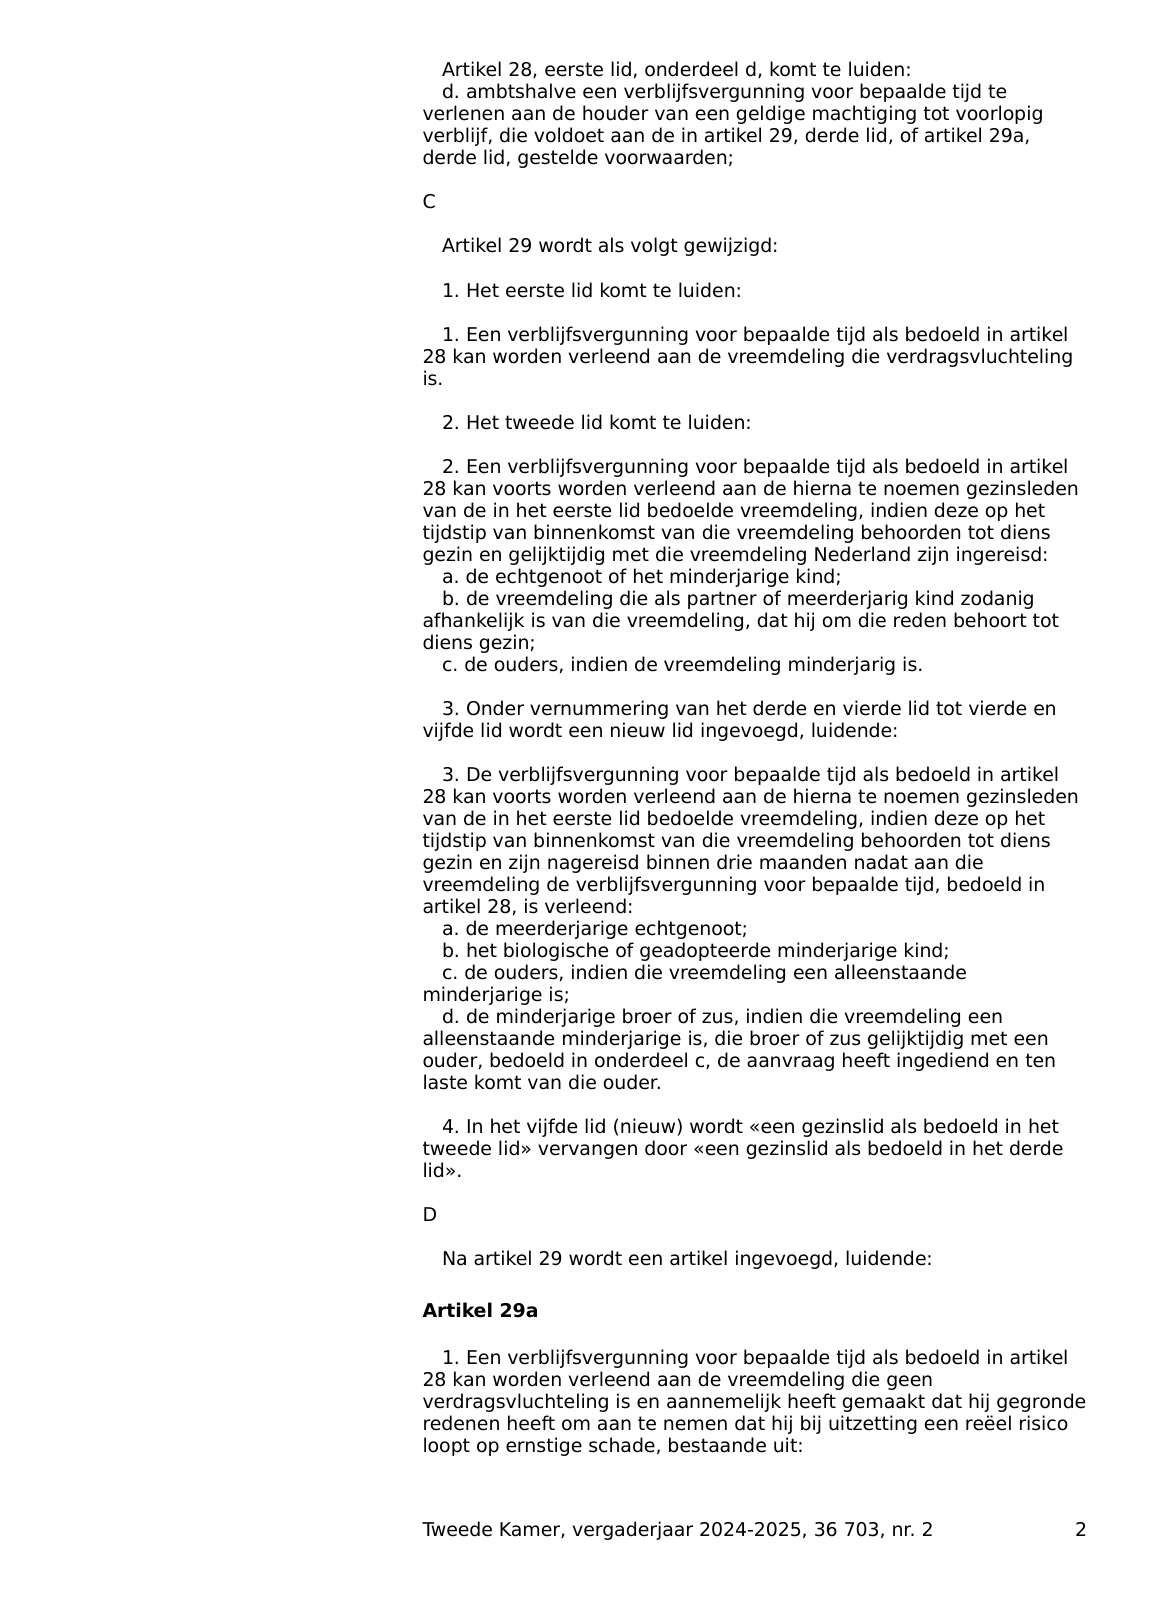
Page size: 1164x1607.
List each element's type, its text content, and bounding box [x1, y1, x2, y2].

text 3. Onder vernummering van het derde en vierde lid tot vierde en vijfde lid wordt een nieuw lid ingevoegd, luidende: [422, 698, 1087, 742]
text Artikel 29 wordt als volgt gewijzigd: [422, 235, 1087, 257]
text b. de vreemdeling die als partner of meerderjarig kind zodanig afhankelijk is van die vreemdeling, dat hij om die reden behoort tot diens gezin; [422, 588, 1087, 654]
text d. ambtshalve een verblijfsvergunning voor bepaalde tijd te verlenen aan de houder van een geldige machtiging tot voorlopig verblijf, die voldoet aan de in artikel 29, derde lid, of artikel 29a, derde lid, gestelde voorwaarden; [422, 81, 1087, 169]
text D [422, 1204, 1087, 1226]
text d. de minderjarige broer of zus, indien die vreemdeling een alleenstaande minderjarige is, die broer of zus gelijktijdig met een ouder, bedoeld in onderdeel c, de aanvraag heeft ingediend en ten laste komt van die ouder. [422, 1006, 1087, 1094]
text 2. Het tweede lid komt te luiden: [422, 412, 1087, 434]
text c. de ouders, indien de vreemdeling minderjarig is. [422, 654, 1087, 676]
text a. de echtgenoot of het minderjarige kind; [422, 566, 1087, 588]
text 1. Een verblijfsvergunning voor bepaalde tijd als bedoeld in artikel 28 kan worden verleend aan de vreemdeling die geen verdragsvluchteling is en aannemelijk heeft gemaakt dat hij gegronde redenen heeft om aan te nemen dat hij bij uitzetting een reëel risico loopt op ernstige schade, bestaande uit: [422, 1347, 1087, 1457]
text C [422, 191, 1087, 213]
text 1. Een verblijfsvergunning voor bepaalde tijd als bedoeld in artikel 28 kan worden verleend aan de vreemdeling die verdragsvluchteling is. [422, 324, 1087, 389]
text 2. Een verblijfsvergunning voor bepaalde tijd als bedoeld in artikel 28 kan voorts worden verleend aan de hierna te noemen gezinsleden van de in het eerste lid bedoelde vreemdeling, indien deze op het tijdstip van binnenkomst van die vreemdeling behoorden tot diens gezin en gelijktijdig met die vreemdeling Nederland zijn ingereisd: [422, 456, 1087, 566]
text 4. In het vijfde lid (nieuw) wordt «een gezinslid als bedoeld in het tweede lid» vervangen door «een gezinslid als bedoeld in het derde lid». [422, 1116, 1087, 1182]
subtitle Artikel 29a [422, 1300, 1087, 1322]
text Na artikel 29 wordt een artikel ingevoegd, luidende: [422, 1248, 1087, 1270]
text b. het biologische of geadopteerde minderjarige kind; [422, 940, 1087, 962]
text Artikel 28, eerste lid, onderdeel d, komt te luiden: [422, 59, 1087, 81]
text 1. Het eerste lid komt te luiden: [422, 279, 1087, 301]
text c. de ouders, indien die vreemdeling een alleenstaande minderjarige is; [422, 962, 1087, 1006]
text a. de meerderjarige echtgenoot; [422, 918, 1087, 940]
text 3. De verblijfsvergunning voor bepaalde tijd als bedoeld in artikel 28 kan voorts worden verleend aan de hierna te noemen gezinsleden van de in het eerste lid bedoelde vreemdeling, indien deze op het tijdstip van binnenkomst van die vreemdeling behoorden tot diens gezin en zijn nagereisd binnen drie maanden nadat aan die vreemdeling de verblijfsvergunning voor bepaalde tijd, bedoeld in artikel 28, is verleend: [422, 764, 1087, 918]
